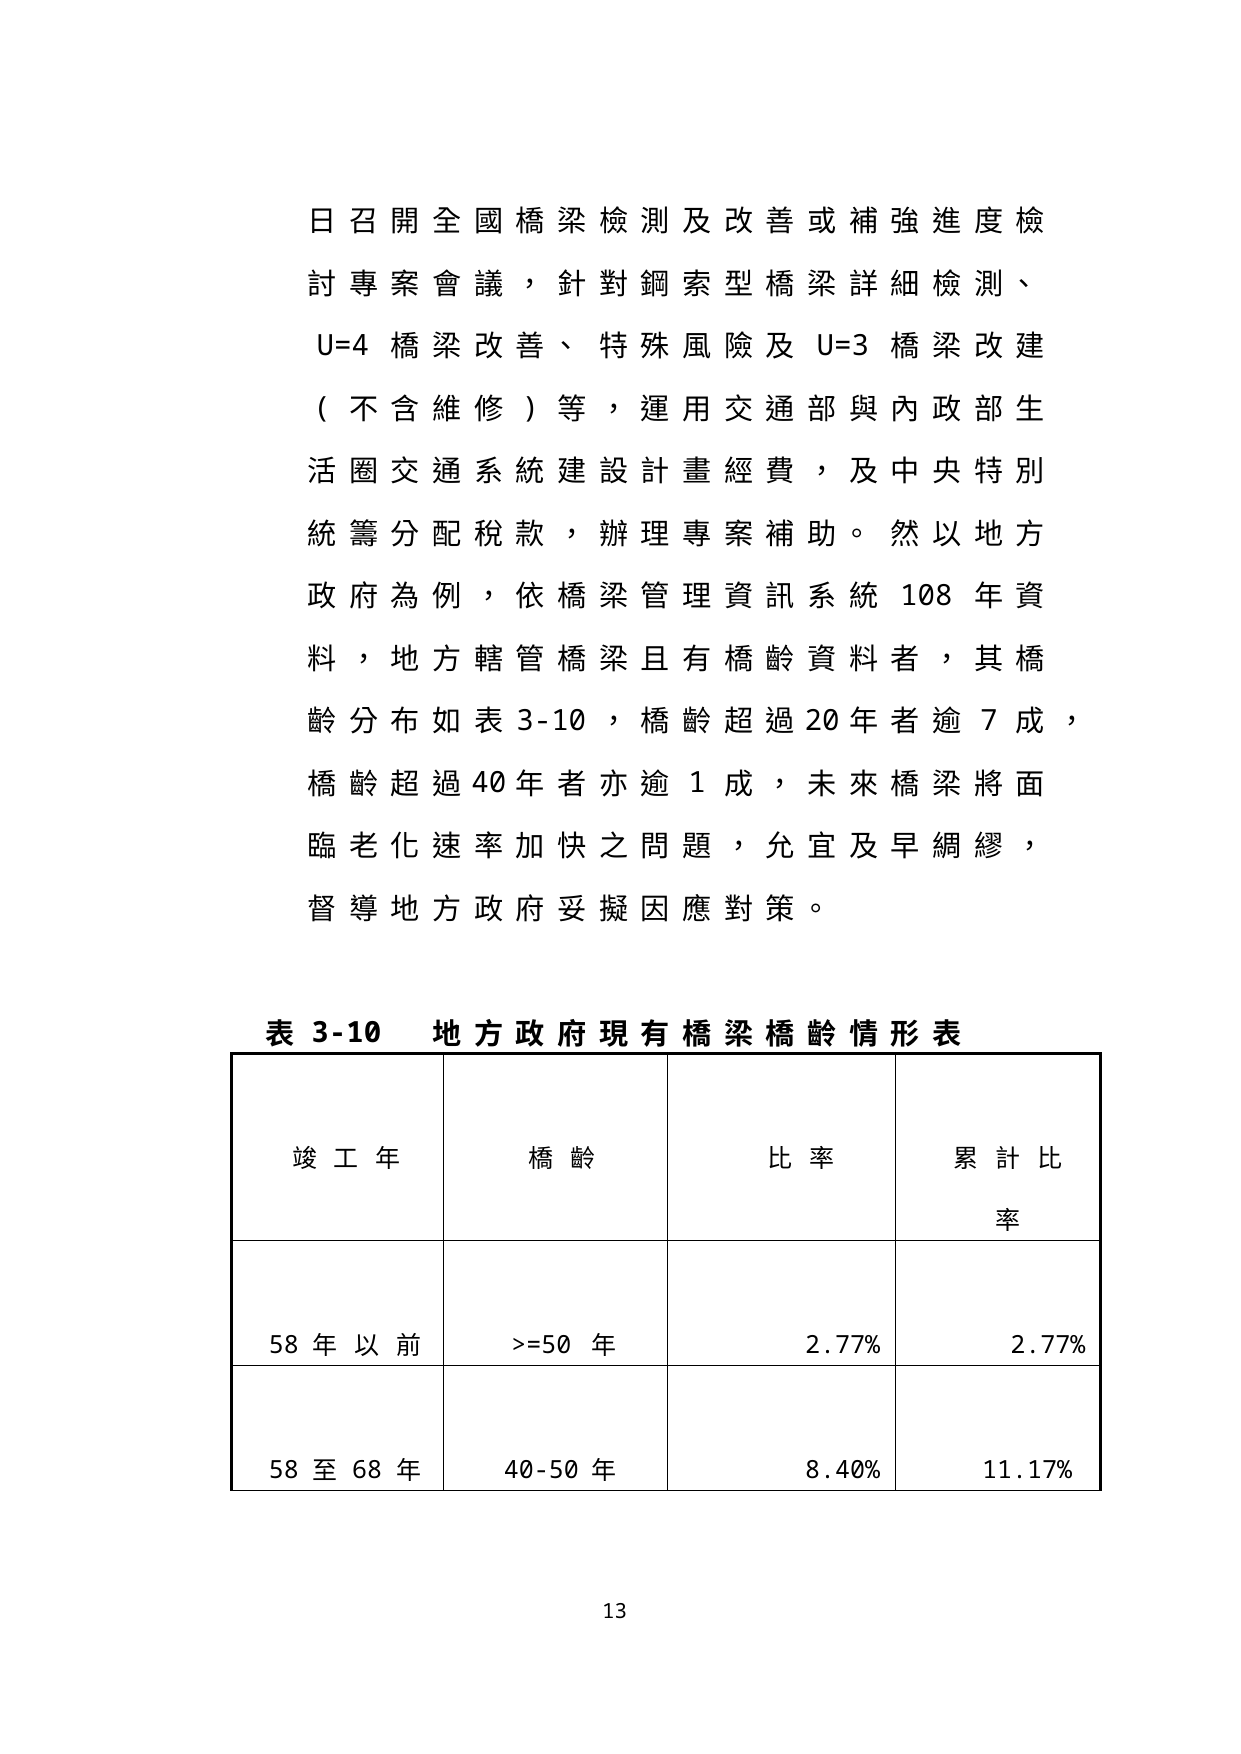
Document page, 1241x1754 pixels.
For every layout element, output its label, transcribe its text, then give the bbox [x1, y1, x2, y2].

table_cell 58年以前 [233, 1241, 443, 1365]
table_cell 2.77% [668, 1241, 895, 1365]
text 表3-10 地方政府現有橋梁橋齡情形表 [221, 990, 1051, 1052]
table_cell 40-50年 [444, 1366, 667, 1490]
table_cell 58至68年 [233, 1366, 443, 1490]
table_cell 11.17% [896, 1366, 1099, 1490]
table_header 累計比率 [896, 1055, 1099, 1240]
table_header 橋齡 [444, 1055, 667, 1240]
table_header 竣工年 [233, 1055, 443, 1240]
table_header 比率 [668, 1055, 895, 1240]
table_cell 2.77% [896, 1241, 1099, 1365]
table_cell 8.40% [668, 1366, 895, 1490]
table_cell >=50年 [444, 1241, 667, 1365]
text 南方澳大橋斷橋事件喚醒社會對橋梁結構安全性之關心，行政院於108年10月28日召開全國橋梁檢測及改善或補強進度檢討專案會議，針對鋼索型橋梁詳細檢測、U=4橋梁改善、特殊風險及U=3橋梁改建(不含維修)等，運用交通部與內政部生活圈交通系統建設計畫經費，及中央特別統籌分配稅款，辦理專案補助。然以地方政府為例，依橋梁管理資訊系統108年資料，地方轄管橋梁且有橋齡資料者，其橋齡分布如表3-10，橋齡超過20年者逾7成，橋齡超過40年者亦逾1成，未來橋梁將面臨老化速率加快之問題，允宜及早綢繆，督導地方政府妥擬因應對策。 [264, 177, 1051, 927]
